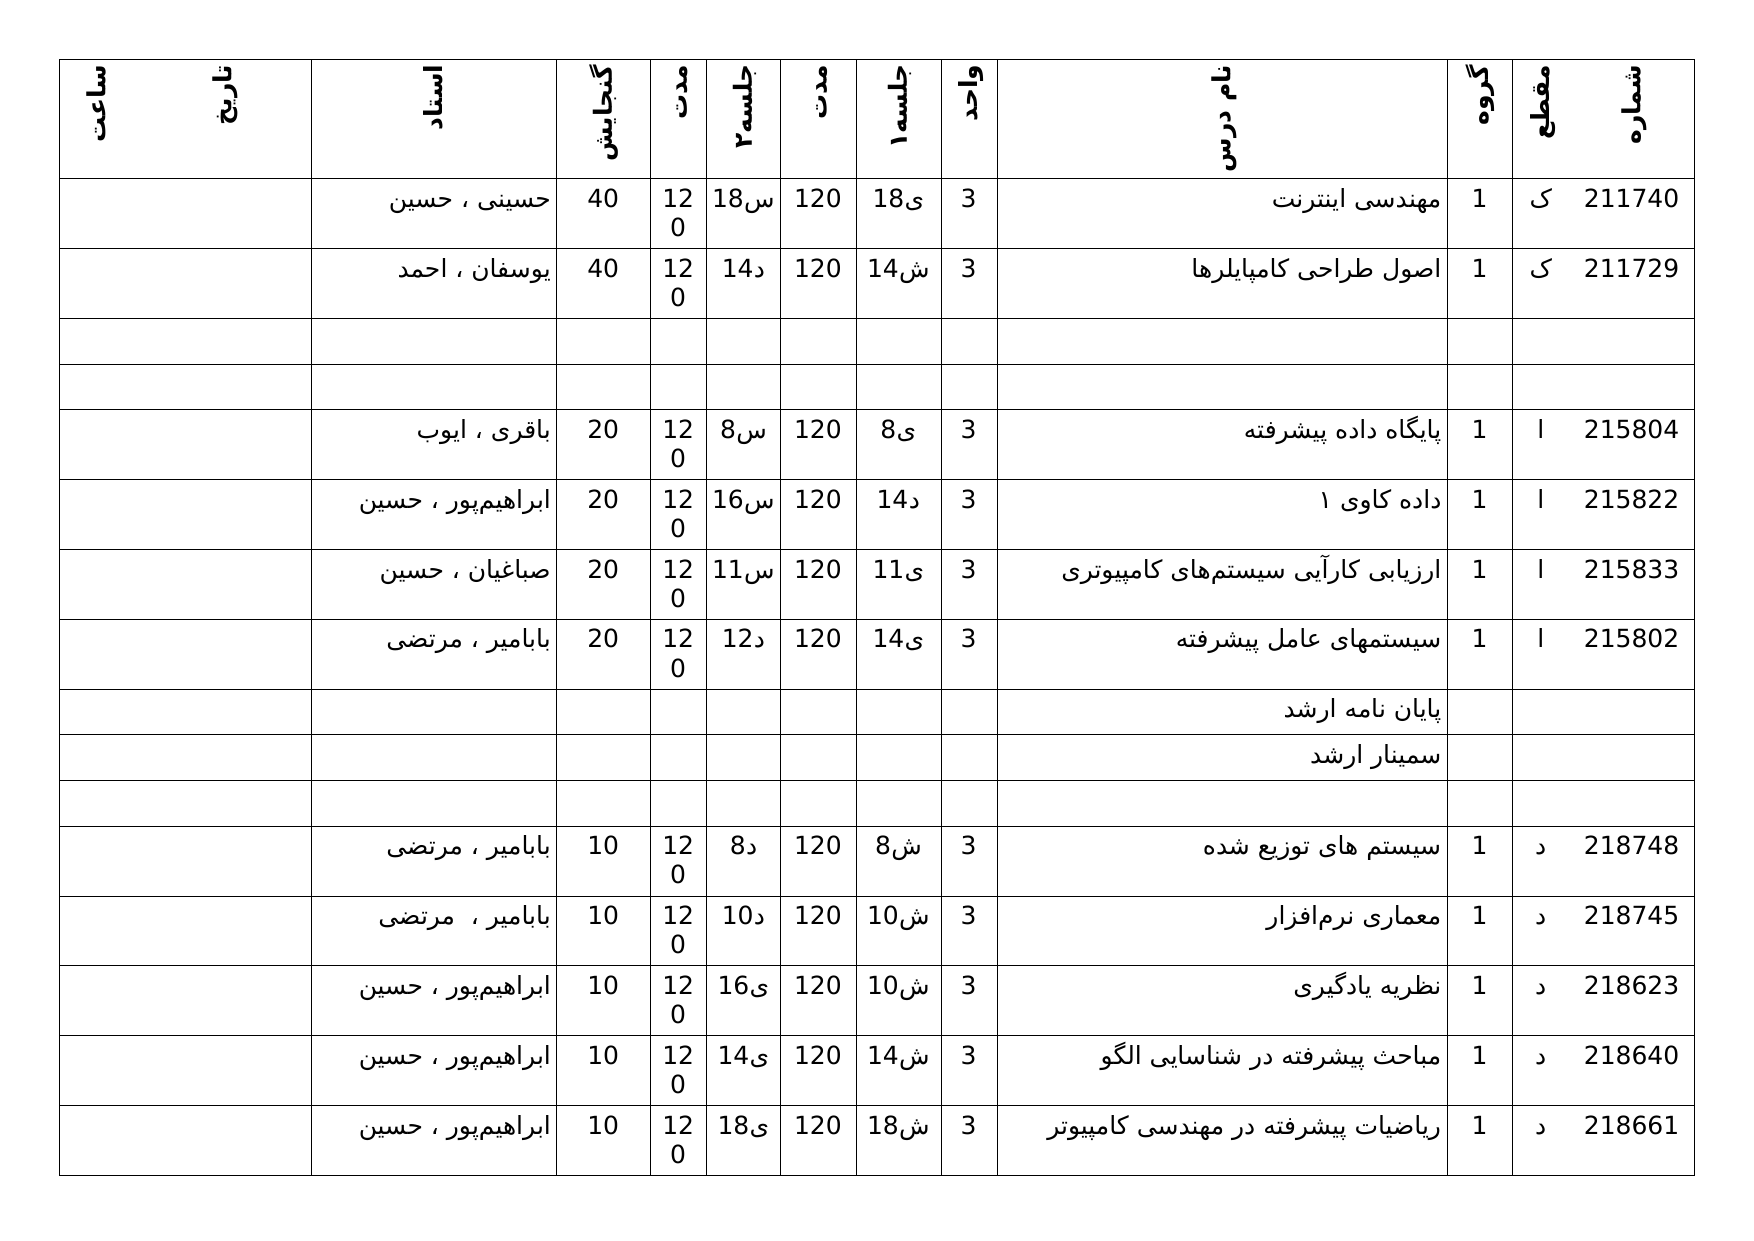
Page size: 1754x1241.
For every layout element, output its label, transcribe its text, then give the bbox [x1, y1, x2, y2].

table_cell [135, 966, 311, 1035]
table_cell 120 [651, 1106, 706, 1175]
table_cell 3 [942, 1036, 997, 1105]
table_cell 3 [942, 827, 997, 896]
table_cell 10 [557, 827, 650, 896]
table_cell [781, 319, 856, 363]
table_cell د8 [707, 827, 780, 896]
table_cell [1569, 781, 1694, 826]
table_cell ریاضیات پیشرفته در مهندسی کامپیوتر [998, 1106, 1447, 1175]
table_cell د [1513, 1036, 1569, 1105]
table_cell د12 [707, 620, 780, 689]
table_cell [857, 781, 941, 826]
table_cell سمینار ارشد [998, 735, 1447, 780]
table_cell [651, 365, 706, 409]
table_cell 10 [557, 1106, 650, 1175]
table_cell ی14 [857, 620, 941, 689]
table_cell ش14 [857, 249, 941, 318]
table_cell [60, 365, 134, 409]
table_header گنجایش [557, 60, 650, 178]
table_cell 215804 [1569, 410, 1694, 479]
table_cell [942, 735, 997, 780]
table_cell 120 [781, 620, 856, 689]
table_cell [135, 620, 311, 689]
table_cell [60, 897, 134, 965]
table_cell پایگاه داده پیشرفته [998, 410, 1447, 479]
table_cell [857, 735, 941, 780]
table_cell [1569, 735, 1694, 780]
table_cell [312, 781, 556, 826]
table_header ساعت [60, 60, 134, 178]
table_cell [60, 249, 134, 318]
table_cell [857, 690, 941, 734]
table_cell [135, 1106, 311, 1175]
table_cell 120 [781, 410, 856, 479]
table_cell 120 [781, 179, 856, 248]
table_cell 20 [557, 410, 650, 479]
table_cell [857, 319, 941, 363]
table_cell [135, 690, 311, 734]
table_cell 211740 [1569, 179, 1694, 248]
table_cell سیستم های توزیع شده [998, 827, 1447, 896]
table_cell 120 [651, 897, 706, 965]
table_cell ک [1513, 179, 1569, 248]
table_cell 120 [781, 550, 856, 619]
table_cell [312, 319, 556, 363]
table_cell بابامیر ، مرتضی [312, 620, 556, 689]
table_header مقطع [1513, 60, 1569, 178]
table_cell ی18 [707, 1106, 780, 1175]
table_cell ش8 [857, 827, 941, 896]
table_cell [60, 550, 134, 619]
table_cell 1 [1448, 897, 1512, 965]
table_cell 120 [651, 249, 706, 318]
table_cell 218661 [1569, 1106, 1694, 1175]
table_cell 3 [942, 179, 997, 248]
table_cell 120 [651, 827, 706, 896]
table_cell 1 [1448, 1106, 1512, 1175]
table_cell [60, 781, 134, 826]
table_cell ا [1513, 480, 1569, 549]
table_cell [135, 249, 311, 318]
table_cell [135, 410, 311, 479]
table_cell 40 [557, 249, 650, 318]
table_cell ش18 [857, 1106, 941, 1175]
table_cell [998, 319, 1447, 363]
table_cell 120 [781, 480, 856, 549]
table_cell د10 [707, 897, 780, 965]
table_cell 20 [557, 480, 650, 549]
table_cell [312, 735, 556, 780]
table_cell [60, 827, 134, 896]
table_cell [1569, 319, 1694, 363]
table_cell 1 [1448, 480, 1512, 549]
table_cell 215833 [1569, 550, 1694, 619]
table_cell [135, 827, 311, 896]
table_cell [651, 735, 706, 780]
table_cell [135, 179, 311, 248]
table_cell [60, 319, 134, 363]
table_cell [1513, 690, 1569, 734]
table_cell س16 [707, 480, 780, 549]
table_cell [651, 319, 706, 363]
table_cell 218748 [1569, 827, 1694, 896]
table_cell داده کاوی ۱ [998, 480, 1447, 549]
table_cell 215822 [1569, 480, 1694, 549]
table_cell [651, 781, 706, 826]
table_cell ارزیابی کارآیی سیستم‌های کامپیوتری [998, 550, 1447, 619]
table_cell ابراهیم‌پور ، حسین [312, 1106, 556, 1175]
table_cell [135, 365, 311, 409]
table_cell 1 [1448, 1036, 1512, 1105]
table_cell حسینی ، حسین [312, 179, 556, 248]
table_cell [60, 179, 134, 248]
table_header مدت [781, 60, 856, 178]
table_cell [1569, 365, 1694, 409]
table_cell [135, 550, 311, 619]
table_cell 3 [942, 966, 997, 1035]
table_cell [60, 1106, 134, 1175]
table_cell [651, 690, 706, 734]
table_cell ابراهیم‌پور ، حسین [312, 966, 556, 1035]
table_cell ش10 [857, 897, 941, 965]
table_cell [942, 781, 997, 826]
table_header جلسه۲ [707, 60, 780, 178]
table_cell [707, 690, 780, 734]
table_header استاد [312, 60, 556, 178]
table_cell س11 [707, 550, 780, 619]
table_cell 120 [651, 1036, 706, 1105]
table_cell ا [1513, 410, 1569, 479]
table_cell بابامیر ، مرتضی [312, 897, 556, 965]
table_cell 1 [1448, 410, 1512, 479]
table_cell [60, 735, 134, 780]
table_cell 1 [1448, 966, 1512, 1035]
table_header جلسه۱ [857, 60, 941, 178]
table_cell 120 [651, 550, 706, 619]
table_cell 10 [557, 1036, 650, 1105]
table_cell ابراهیم‌پور ، حسین [312, 1036, 556, 1105]
table_cell [60, 480, 134, 549]
table_cell 1 [1448, 550, 1512, 619]
table_cell [1448, 735, 1512, 780]
table_cell مهندسی اینترنت [998, 179, 1447, 248]
table_cell [1513, 365, 1569, 409]
table_cell 218745 [1569, 897, 1694, 965]
table_cell ک [1513, 249, 1569, 318]
table_cell 120 [781, 1036, 856, 1105]
table_cell [557, 365, 650, 409]
table_cell [60, 1036, 134, 1105]
table_cell [557, 319, 650, 363]
table_cell [781, 690, 856, 734]
table_header تاریخ [135, 60, 311, 178]
table_cell [1513, 781, 1569, 826]
table_cell 120 [781, 827, 856, 896]
table_cell [942, 690, 997, 734]
table_cell [942, 365, 997, 409]
table_cell [60, 620, 134, 689]
table_cell صباغیان ، حسین [312, 550, 556, 619]
table_cell نظریه یادگیری [998, 966, 1447, 1035]
table_cell [60, 690, 134, 734]
table_cell [557, 781, 650, 826]
table_cell 1 [1448, 249, 1512, 318]
table_cell [707, 319, 780, 363]
table_cell [1513, 735, 1569, 780]
table_cell یوسفان ، احمد [312, 249, 556, 318]
table_cell 1 [1448, 827, 1512, 896]
table_cell ی11 [857, 550, 941, 619]
table_header نام درس [998, 60, 1447, 178]
table_cell ی18 [857, 179, 941, 248]
table_cell پایان نامه ارشد [998, 690, 1447, 734]
table_cell 120 [651, 179, 706, 248]
table_header شماره [1569, 60, 1694, 178]
table_cell ش14 [857, 1036, 941, 1105]
table_cell [135, 781, 311, 826]
table_cell [135, 319, 311, 363]
table_cell [1569, 690, 1694, 734]
table_cell 3 [942, 620, 997, 689]
table_cell د [1513, 827, 1569, 896]
table_cell [707, 781, 780, 826]
table_cell د [1513, 897, 1569, 965]
table_cell ابراهیم‌پور ، حسین [312, 480, 556, 549]
table_cell [707, 365, 780, 409]
table_cell [312, 365, 556, 409]
table_cell س8 [707, 410, 780, 479]
table_cell 120 [651, 966, 706, 1035]
table_cell ی14 [707, 1036, 780, 1105]
table_cell مباحث پیشرفته در شناسایی الگو [998, 1036, 1447, 1105]
table_cell [998, 781, 1447, 826]
table_cell [857, 365, 941, 409]
table_cell ا [1513, 620, 1569, 689]
table_cell [1448, 365, 1512, 409]
table_cell [781, 365, 856, 409]
table_header مدت [651, 60, 706, 178]
table_cell باقری ، ایوب [312, 410, 556, 479]
table_cell 1 [1448, 620, 1512, 689]
table_cell [135, 1036, 311, 1105]
table_cell د [1513, 966, 1569, 1035]
table_cell 215802 [1569, 620, 1694, 689]
table_cell 3 [942, 410, 997, 479]
table_cell 3 [942, 1106, 997, 1175]
table_cell [1448, 319, 1512, 363]
table_cell [60, 410, 134, 479]
table_cell [135, 735, 311, 780]
table_cell [942, 319, 997, 363]
table_cell ی8 [857, 410, 941, 479]
table_cell 10 [557, 966, 650, 1035]
table_cell 120 [651, 480, 706, 549]
table_cell 120 [651, 620, 706, 689]
table_cell 218623 [1569, 966, 1694, 1035]
table_cell [557, 690, 650, 734]
table_cell د14 [857, 480, 941, 549]
table_header واحد [942, 60, 997, 178]
table_cell [312, 690, 556, 734]
table_cell 10 [557, 897, 650, 965]
table_cell [707, 735, 780, 780]
table_cell 120 [781, 1106, 856, 1175]
table_cell ی16 [707, 966, 780, 1035]
table_cell 120 [781, 897, 856, 965]
table_cell 20 [557, 550, 650, 619]
table_cell 1 [1448, 179, 1512, 248]
table_cell 3 [942, 550, 997, 619]
table_cell [998, 365, 1447, 409]
table_cell د [1513, 1106, 1569, 1175]
table_cell د14 [707, 249, 780, 318]
table_cell 3 [942, 249, 997, 318]
table_header گروه [1448, 60, 1512, 178]
table_cell بابامیر ، مرتضی [312, 827, 556, 896]
table_cell [1448, 781, 1512, 826]
table_cell [135, 897, 311, 965]
table_cell 120 [651, 410, 706, 479]
table_cell معماری نرم‌افزار [998, 897, 1447, 965]
table_cell ش10 [857, 966, 941, 1035]
table_cell 218640 [1569, 1036, 1694, 1105]
table_cell س18 [707, 179, 780, 248]
table_cell [60, 966, 134, 1035]
table_cell 20 [557, 620, 650, 689]
table_cell [557, 735, 650, 780]
table_cell [1513, 319, 1569, 363]
table_cell ا [1513, 550, 1569, 619]
table_cell 3 [942, 897, 997, 965]
table_cell 120 [781, 249, 856, 318]
table_cell [781, 781, 856, 826]
table_cell سیستمهای عامل پیشرفته [998, 620, 1447, 689]
table_cell [1448, 690, 1512, 734]
table_cell [781, 735, 856, 780]
table_cell [135, 480, 311, 549]
table_cell اصول طراحی کامپایلرها [998, 249, 1447, 318]
table_cell 40 [557, 179, 650, 248]
table_cell 120 [781, 966, 856, 1035]
table_cell 211729 [1569, 249, 1694, 318]
table_cell 3 [942, 480, 997, 549]
